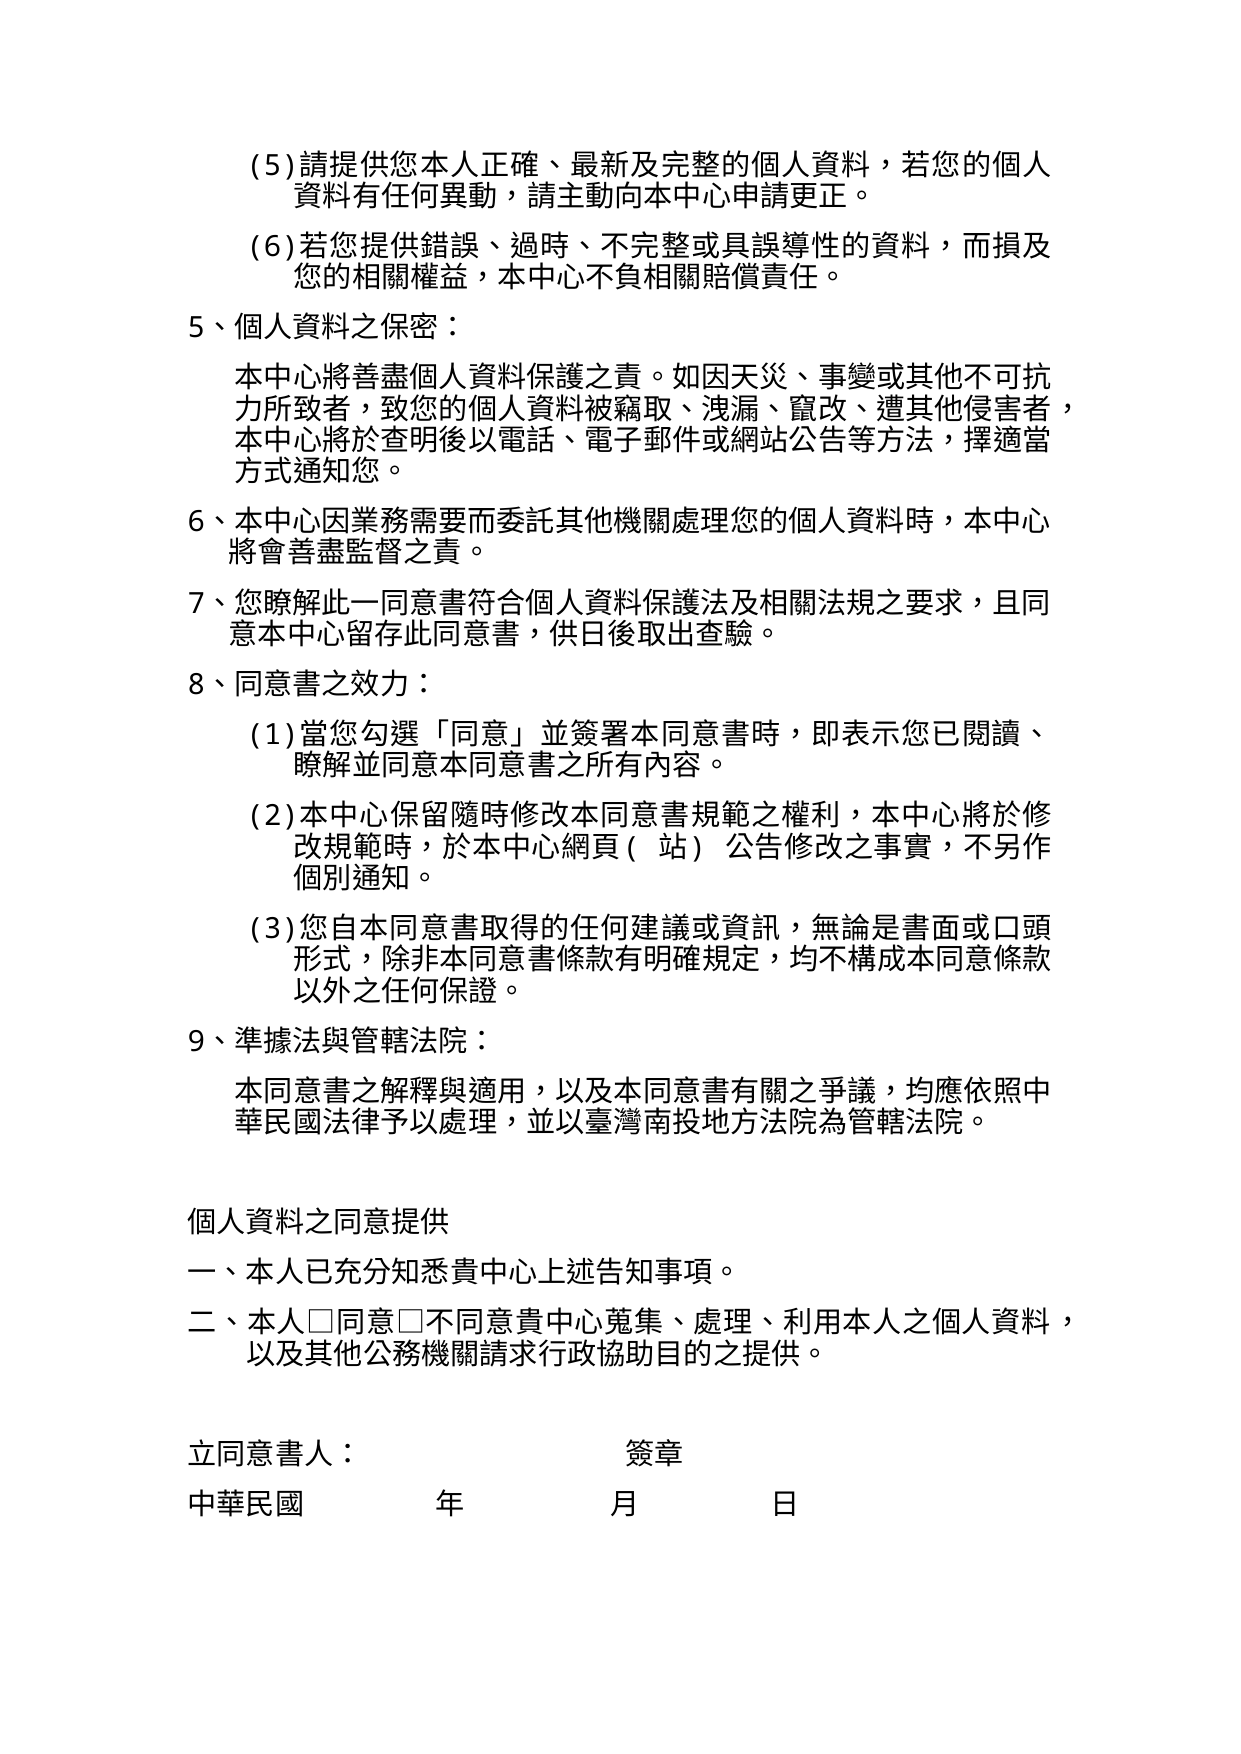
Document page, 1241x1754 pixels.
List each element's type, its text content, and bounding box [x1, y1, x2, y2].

text (3)您自本同意書取得的任何建議或資訊，無論是書面或口頭形式，除非本同意書條款有明確規定，均不構成本同意條款以外之任何保證。 [246, 913, 1053, 1007]
text 5、個人資料之保密： [187, 313, 1053, 344]
text 本同意書之解釋與適用，以及本同意書有關之爭議，均應依照中華民國法律予以處理，並以臺灣南投地方法院為管轄法院。 [234, 1076, 1053, 1139]
text 一、本人已充分知悉貴中心上述告知事項。 [187, 1258, 1053, 1289]
text 6、本中心因業務需要而委託其他機關處理您的個人資料時，本中心將會善盡監督之責。 [187, 507, 1053, 569]
text (6)若您提供錯誤、過時、不完整或具誤導性的資料，而損及您的相關權益，本中心不負相關賠償責任。 [246, 231, 1053, 294]
text 7、您瞭解此一同意書符合個人資料保護法及相關法規之要求，且同意本中心留存此同意書，供日後取出查驗。 [187, 588, 1053, 651]
text (2)本中心保留隨時修改本同意書規範之權利，本中心將於修改規範時，於本中心網頁( 站) 公告修改之事實，不另作個別通知。 [246, 801, 1053, 894]
text 二、本人□同意□不同意貴中心蒐集、處理、利用本人之個人資料，以及其他公務機關請求行政協助目的之提供。 [187, 1308, 1053, 1370]
text (5)請提供您本人正確、最新及完整的個人資料，若您的個人資料有任何異動，請主動向本中心申請更正。 [246, 150, 1053, 212]
text 中華民國 年 月 日 [187, 1489, 1053, 1521]
text 個人資料之同意提供 [187, 1208, 1053, 1239]
text (1)當您勾選「同意」並簽署本同意書時，即表示您已閱讀、瞭解並同意本同意書之所有內容。 [246, 719, 1053, 782]
text 8、同意書之效力： [187, 669, 1053, 701]
text 本中心將善盡個人資料保護之責。如因天災、事變或其他不可抗力所致者，致您的個人資料被竊取、洩漏、竄改、遭其他侵害者，本中心將於查明後以電話、電子郵件或網站公告等方法，擇適當方式通知您。 [234, 363, 1053, 488]
text 立同意書人： 簽章 [187, 1439, 1053, 1471]
text 9、準據法與管轄法院： [187, 1026, 1053, 1057]
